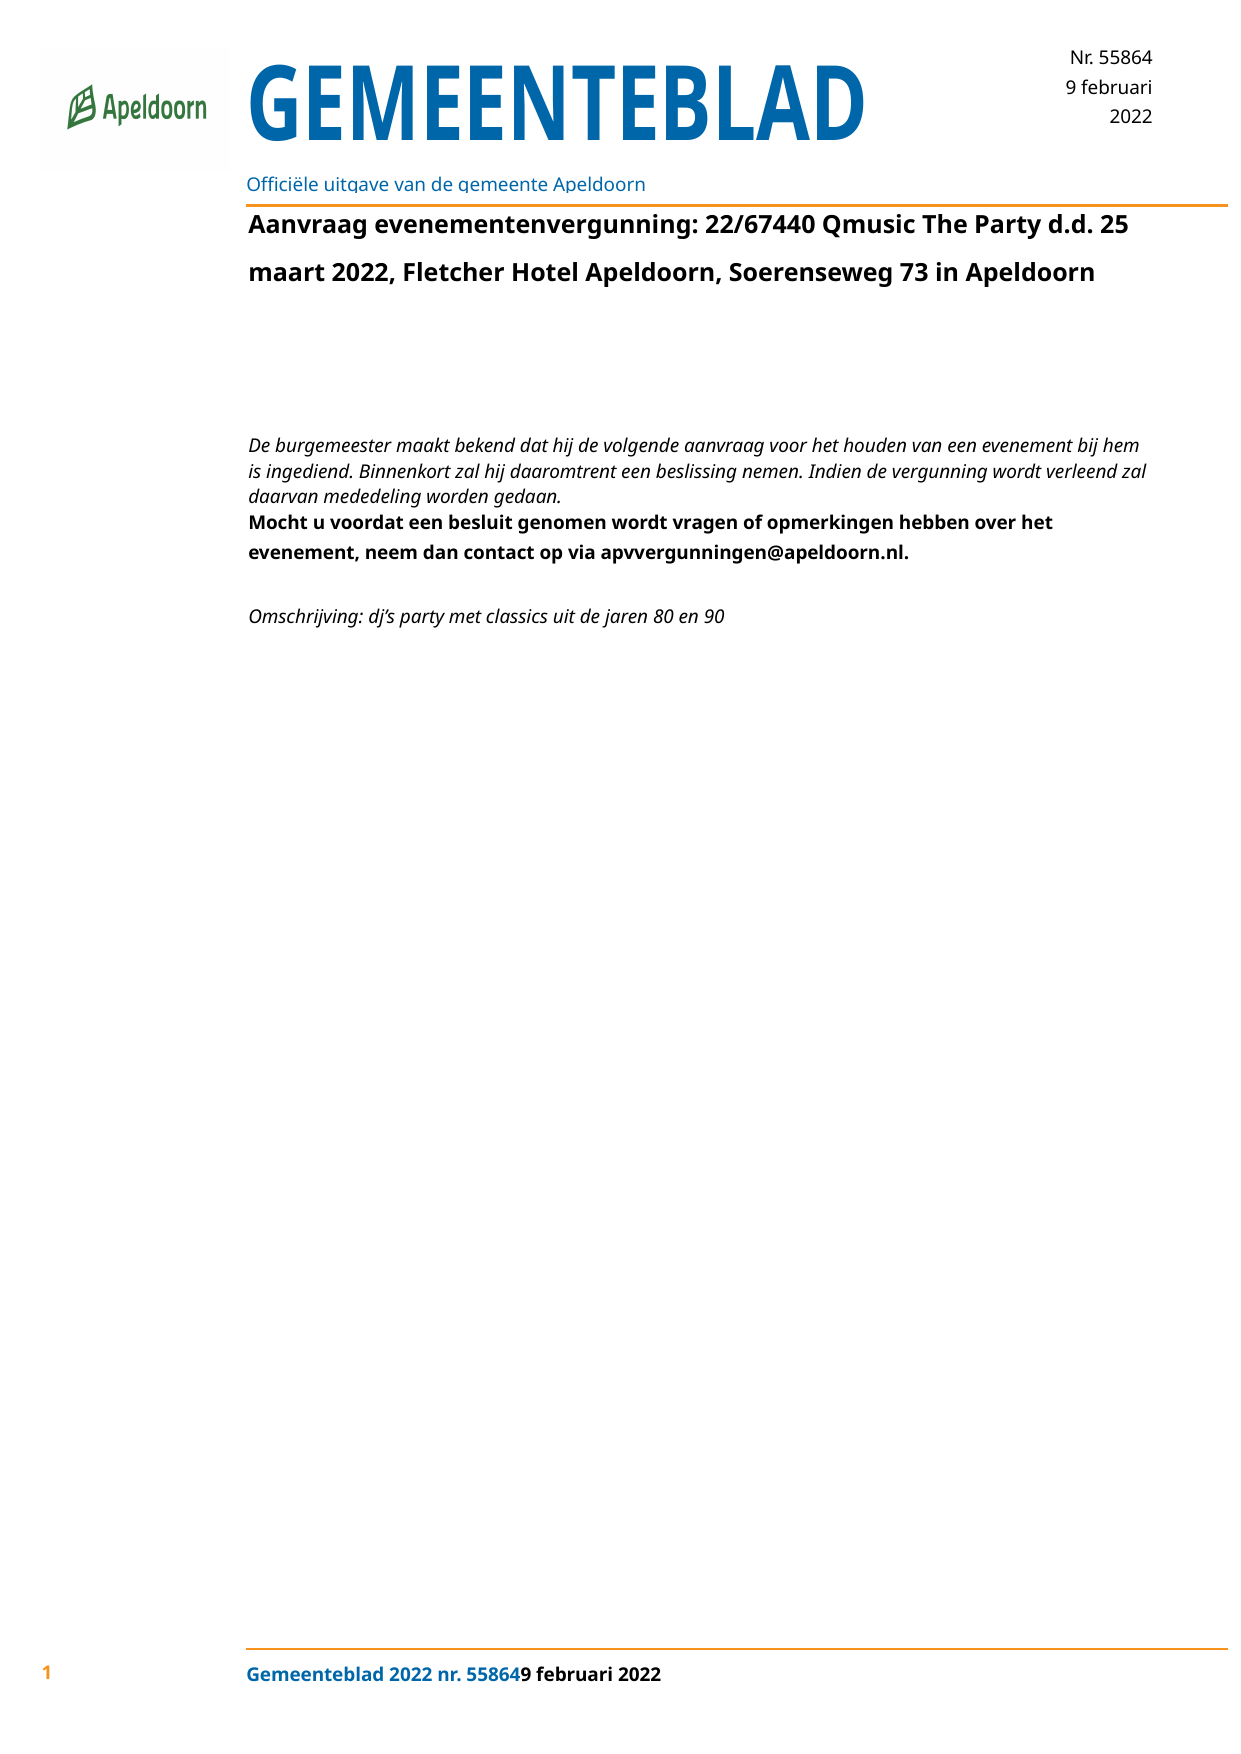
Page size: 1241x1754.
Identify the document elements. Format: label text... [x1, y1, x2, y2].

text Omschrijving: dj’s party met classics uit de jaren 80 en 90 [248, 603, 1152, 629]
picture [41, 47, 231, 172]
text De burgemeester maakt bekend dat hij de volgende aanvraag voor het houden van een evenement bij hem is ingediend. Binnenkort zal hij daaromtrent een beslissing nemen. Indien de vergunning wordt verleend zal daarvan mededeling worden gedaan. [248, 432, 1152, 509]
text Mocht u voordat een besluit genomen wordt vragen of opmerkingen hebben over het evenement, neem dan contact op via apvvergunningen@apeldoorn.nl. [248, 509, 1152, 565]
text Aanvraag evenementenvergunning: 22/67440 Qmusic The Party d.d. 25 maart 2022, Fletcher Hotel Apeldoorn, Soerenseweg 73 in Apeldoorn [248, 207, 1152, 288]
